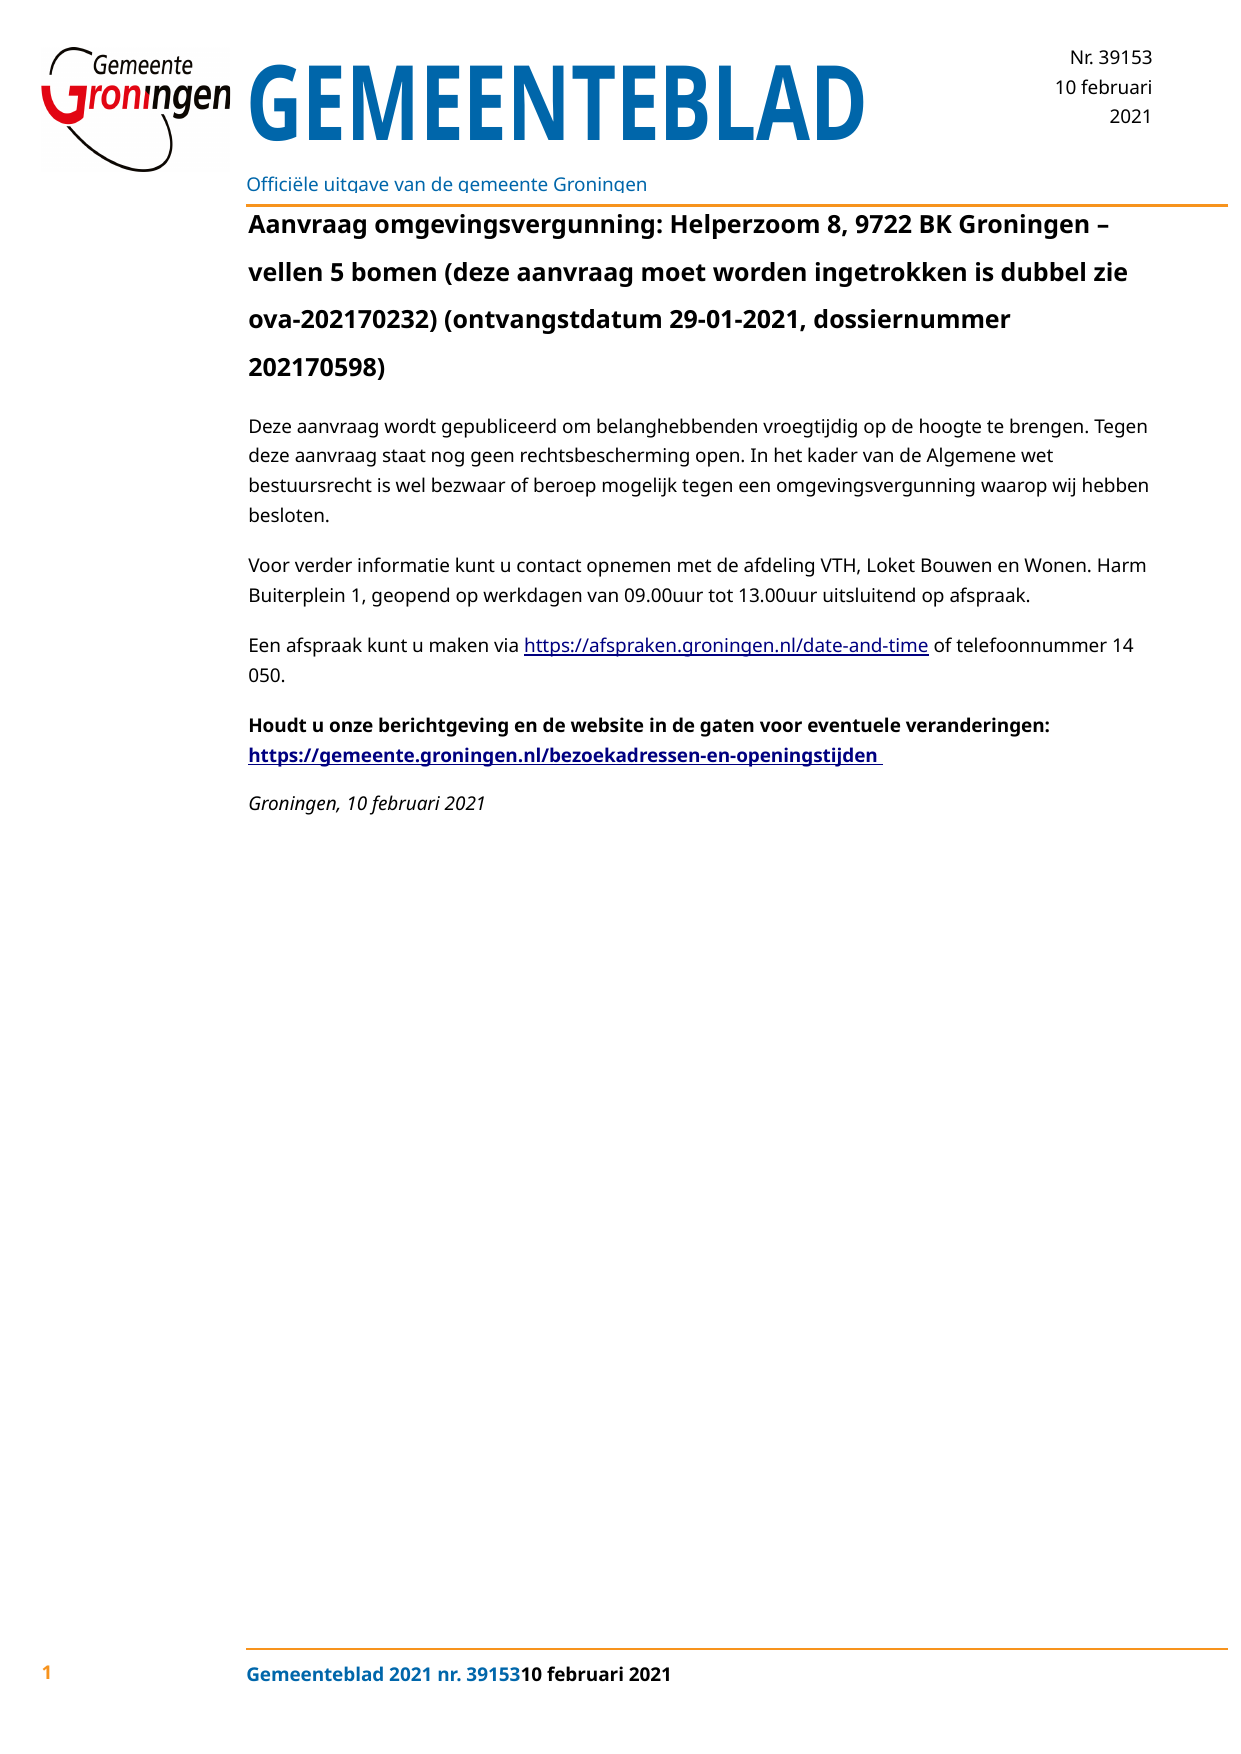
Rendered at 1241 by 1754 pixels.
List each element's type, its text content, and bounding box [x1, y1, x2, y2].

text Groningen, 10 februari 2021 [248, 790, 1152, 815]
text Een afspraak kunt u maken via https://afspraken.groningen.nl/date-and-time of telefoonnummer 14 050. [248, 632, 1152, 688]
text Deze aanvraag wordt gepubliceerd om belanghebbenden vroegtijdig op de hoogte te brengen. Tegen deze aanvraag staat nog geen rechtsbescherming open. In het kader van de Algemene wet bestuursrecht is wel bezwaar of beroep mogelijk tegen een omgevingsvergunning waarop wij hebben besloten. [248, 413, 1152, 528]
text Houdt u onze berichtgeving en de website in de gaten voor eventuele veranderingen: https://gemeente.groningen.nl/bezoekadressen-en-openingstijden [248, 712, 1152, 768]
text Aanvraag omgevingsvergunning: Helperzoom 8, 9722 BK Groningen – vellen 5 bomen (deze aanvraag moet worden ingetrokken is dubbel zie ova-202170232) (ontvangstdatum 29-01-2021, dossiernummer 202170598) [248, 207, 1152, 384]
picture [41, 47, 231, 172]
text Voor verder informatie kunt u contact opnemen met de afdeling VTH, Loket Bouwen en Wonen. Harm Buiterplein 1, geopend op werkdagen van 09.00uur tot 13.00uur uitsluitend op afspraak. [248, 552, 1152, 608]
